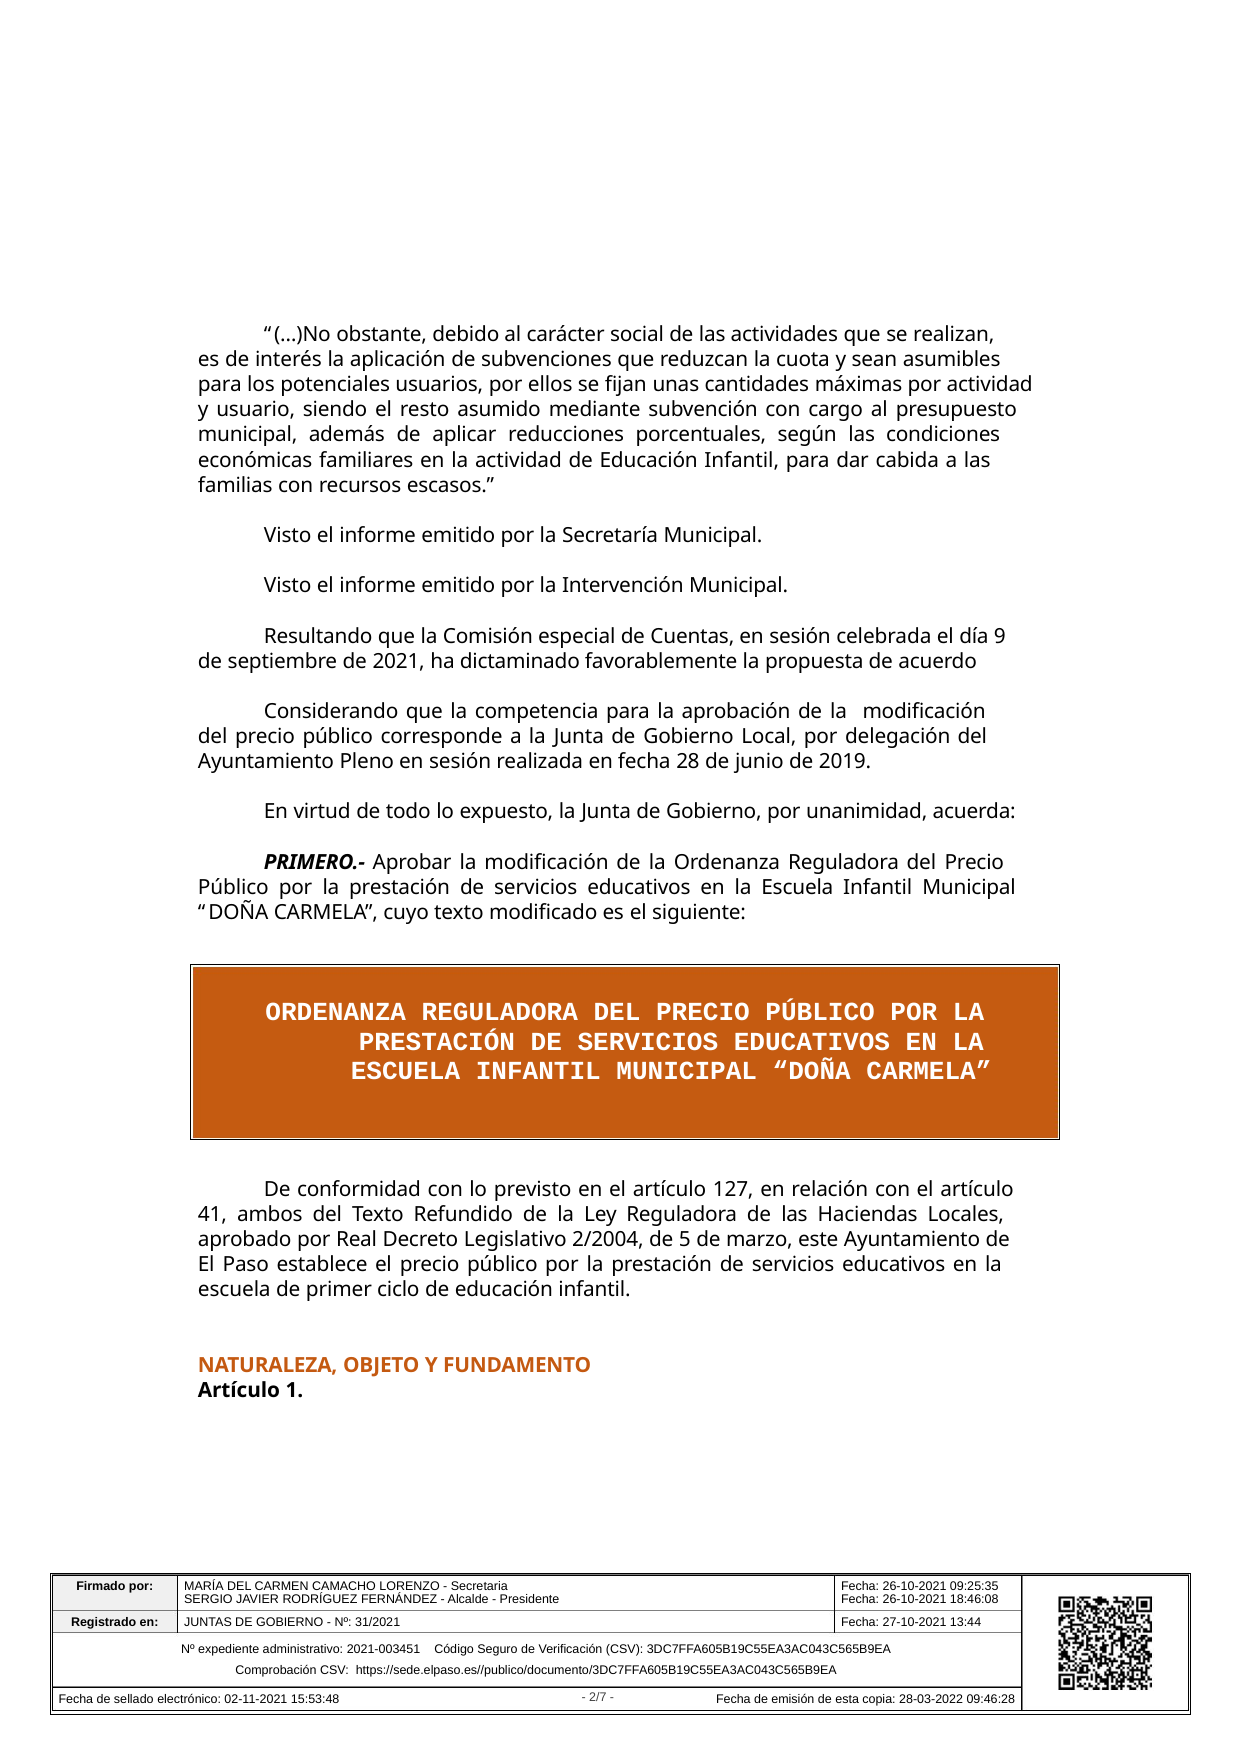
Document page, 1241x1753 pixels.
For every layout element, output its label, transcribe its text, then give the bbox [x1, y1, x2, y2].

text Comprobación CSV: https://sede.elpaso.es//publico/documento/3DC7FFA605B19C55EA3AC043C565B9EA [235, 1663, 918, 1677]
text Público por la prestación de servicios educativos en la Escuela Infantil Municipal [198, 875, 1068, 899]
text familias con recursos escasos.” [198, 472, 1068, 497]
text De conformidad con lo previsto en el artículo 127, en relación con el artículo [264, 1176, 1067, 1201]
text Visto el informe emitido por la Intervención Municipal. [264, 573, 822, 598]
text Firmado por: [76, 1579, 172, 1593]
text “ [198, 900, 208, 924]
text El Paso establece el precio público por la prestación de servicios educativos en la [198, 1252, 1068, 1276]
text DOÑA CARMELA”, cuyo texto modificado es el siguiente: [208, 900, 800, 924]
text económicas familiares en la actividad de Educación Infantil, para dar cabida a las [198, 447, 1068, 472]
text de septiembre de 2021, ha dictaminado favorablemente la propuesta de acuerdo [198, 649, 1068, 673]
text ORDENANZA REGULADORA DEL PRECIO PÚBLICO POR LA [265, 997, 1017, 1026]
text Fecha: 26-10-2021 09:25:35 [841, 1579, 1022, 1593]
text Fecha: 26-10-2021 18:46:08 [841, 1593, 1022, 1607]
text para los potenciales usuarios, por ellos se fijan unas cantidades máximas por actividad [198, 372, 1068, 397]
text PRESTACIÓN DE SERVICIOS EDUCATIVOS EN LA [358, 1026, 1017, 1056]
picture [191, 965, 1059, 1139]
text ESCUELA INFANTIL MUNICIPAL “DOÑA CARMELA” [351, 1056, 1017, 1085]
text 41, ambos del Texto Refundido de la Ley Reguladora de las Haciendas Locales, [198, 1201, 1067, 1226]
picture [51, 1574, 1190, 1714]
text Ayuntamiento Pleno en sesión realizada en fecha 28 de junio de 2019. [198, 749, 1068, 773]
text escuela de primer ciclo de educación infantil. [198, 1277, 1068, 1301]
text Registrado en: [71, 1615, 177, 1629]
text MARÍA DEL CARMEN CAMACHO LORENZO - Secretaria [184, 1579, 586, 1593]
text Artículo 1. [198, 1377, 596, 1402]
text Resultando que la Comisión especial de Cuentas, en sesión celebrada el día 9 [264, 623, 1068, 648]
text Considerando que la competencia para la aprobación de la modificación [264, 699, 1068, 723]
text del precio público corresponde a la Junta de Gobierno Local, por delegación del [198, 724, 1068, 748]
text SERGIO JAVIER RODRÍGUEZ FERNÁNDEZ - Alcalde - Presidente [184, 1593, 586, 1607]
text PRIMERO.- Aprobar la modificación de la Ordenanza Reguladora del Precio [264, 849, 1068, 874]
text Fecha: 27-10-2021 13:44 [841, 1615, 1002, 1629]
text Fecha de sellado electrónico: 02-11-2021 15:53:48 [58, 1692, 365, 1706]
text aprobado por Real Decreto Legislativo 2/2004, de 5 de marzo, este Ayuntamiento de [198, 1227, 1068, 1251]
text municipal, además de aplicar reducciones porcentuales, según las condiciones [198, 422, 1068, 447]
text Nº expediente administrativo: 2021-003451 Código Seguro de Verificación (CSV): 3DC7FFA605B19C55EA3AC043C565B9EA [181, 1642, 918, 1656]
text En virtud de todo lo expuesto, la Junta de Gobierno, por unanimidad, acuerda: [264, 799, 1067, 824]
text y usuario, siendo el resto asumido mediante subvención con cargo al presupuesto [198, 397, 1068, 422]
text NATURALEZA, OBJETO Y FUNDAMENTO [198, 1352, 596, 1377]
text JUNTAS DE GOBIERNO - Nº: 31/2021 [184, 1615, 426, 1629]
text “ [264, 322, 274, 346]
text - 2/7 - [581, 1691, 633, 1705]
text Visto el informe emitido por la Secretaría Municipal. [264, 523, 822, 547]
text (…)No obstante, debido al carácter social de las actividades que se realizan, [274, 322, 1068, 346]
text Fecha de emisión de esta copia: 28-03-2022 09:46:28 [716, 1692, 1040, 1706]
text es de interés la aplicación de subvenciones que reduzcan la cuota y sean asumibles [198, 347, 1068, 371]
